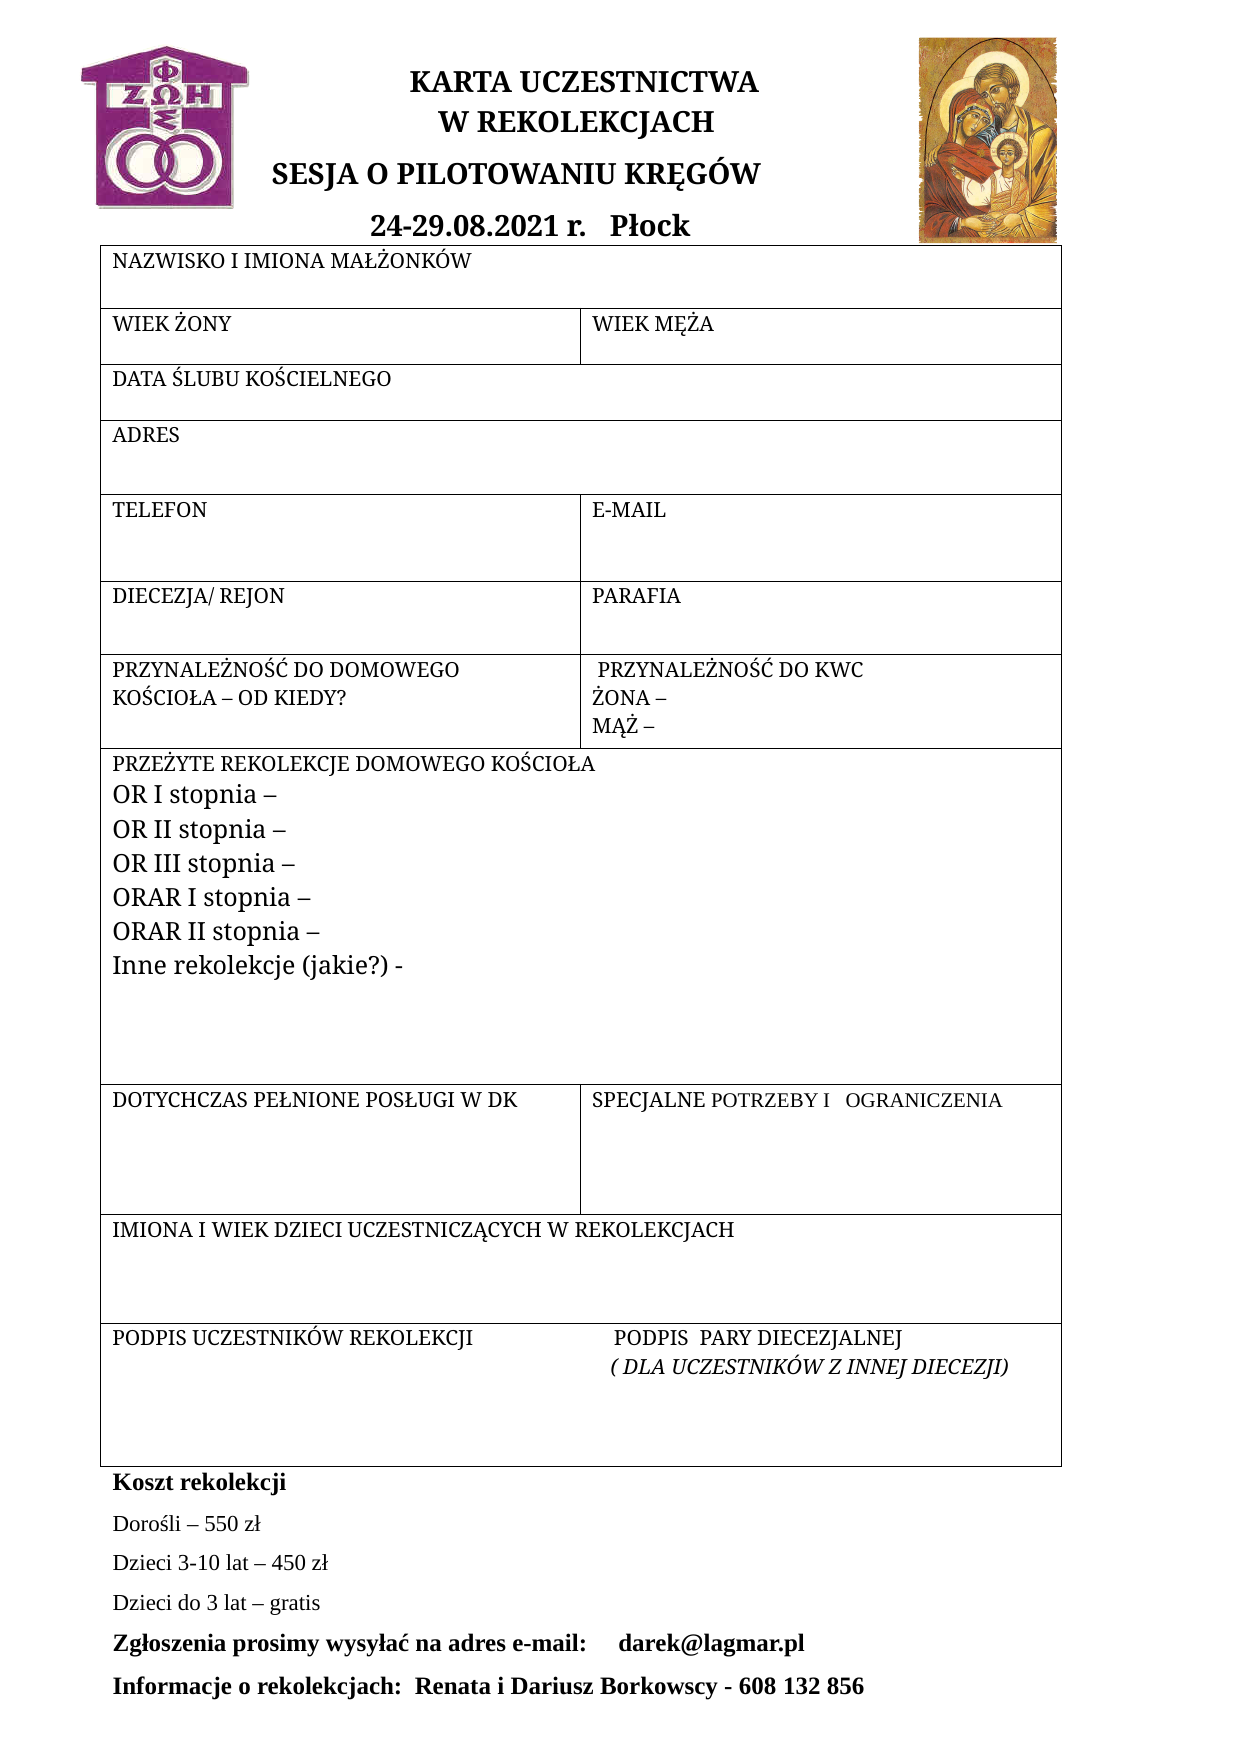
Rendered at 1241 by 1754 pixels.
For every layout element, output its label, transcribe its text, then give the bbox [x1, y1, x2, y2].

text Dzieci do 3 lat – gratis [112, 1589, 1125, 1615]
text KARTA UCZESTNICTWA [234, 62, 920, 101]
text SESJA O PILOTOWANIU KRĘGÓW [234, 153, 922, 193]
table_cell PRZYNALEŻNOŚĆ DO KWC ŻONA – MĄŻ – [581, 655, 1061, 748]
table_cell E-MAIL [581, 495, 1061, 581]
text Koszt rekolekcji [112, 1467, 1125, 1496]
text Dzieci 3-10 lat – 450 zł [112, 1549, 1125, 1576]
table_cell TELEFON [101, 495, 580, 581]
table_cell PRZYNALEŻNOŚĆ DO DOMOWEGO KOŚCIOŁA – OD KIEDY? [101, 655, 580, 748]
table_cell PARAFIA [581, 582, 1061, 654]
table_cell DIECEZJA/ REJON [101, 582, 580, 654]
table_cell WIEK ŻONY [101, 309, 580, 363]
text [1052, 62, 1125, 101]
table_cell DATA ŚLUBU KOŚCIELNEGO [101, 365, 1061, 419]
text Informacje o rekolekcjach: Renata i Dariusz Borkowscy - 608 132 856 [112, 1671, 1125, 1700]
text W REKOLEKCJACH [234, 101, 922, 141]
table_cell IMIONA I WIEK DZIECI UCZESTNICZĄCYCH W REKOLEKCJACH [101, 1215, 1061, 1322]
text 24-29.08.2021 r. Płock [112, 206, 1125, 245]
table_cell PODPIS UCZESTNIKÓW REKOLEKCJI PODPIS PARY DIECEZJALNEJ ( DLA UCZESTNIKÓW Z INNEJ DIECEZJI) [101, 1324, 1061, 1466]
text [1055, 101, 1125, 141]
table_cell PRZEŻYTE REKOLEKCJE DOMOWEGO KOŚCIOŁA OR I stopnia – OR II stopnia – OR III stopnia – ORAR I stopnia – ORAR II stopnia – Inne rekolekcje (jakie?) - [101, 749, 1061, 1084]
table_cell SPECJALNE POTRZEBY I OGRANICZENIA [581, 1085, 1061, 1214]
text Zgłoszenia prosimy wysyłać na adres e-mail: darek@lagmar.pl [112, 1628, 1125, 1657]
table_cell WIEK MĘŻA [581, 309, 1061, 363]
table_cell DOTYCHCZAS PEŁNIONE POSŁUGI W DK [101, 1085, 580, 1214]
text Dorośli – 550 zł [112, 1510, 1125, 1536]
table_cell ADRES [101, 421, 1061, 494]
text [1056, 153, 1125, 193]
table_header NAZWISKO I IMIONA MAŁŻONKÓW [101, 246, 1061, 308]
